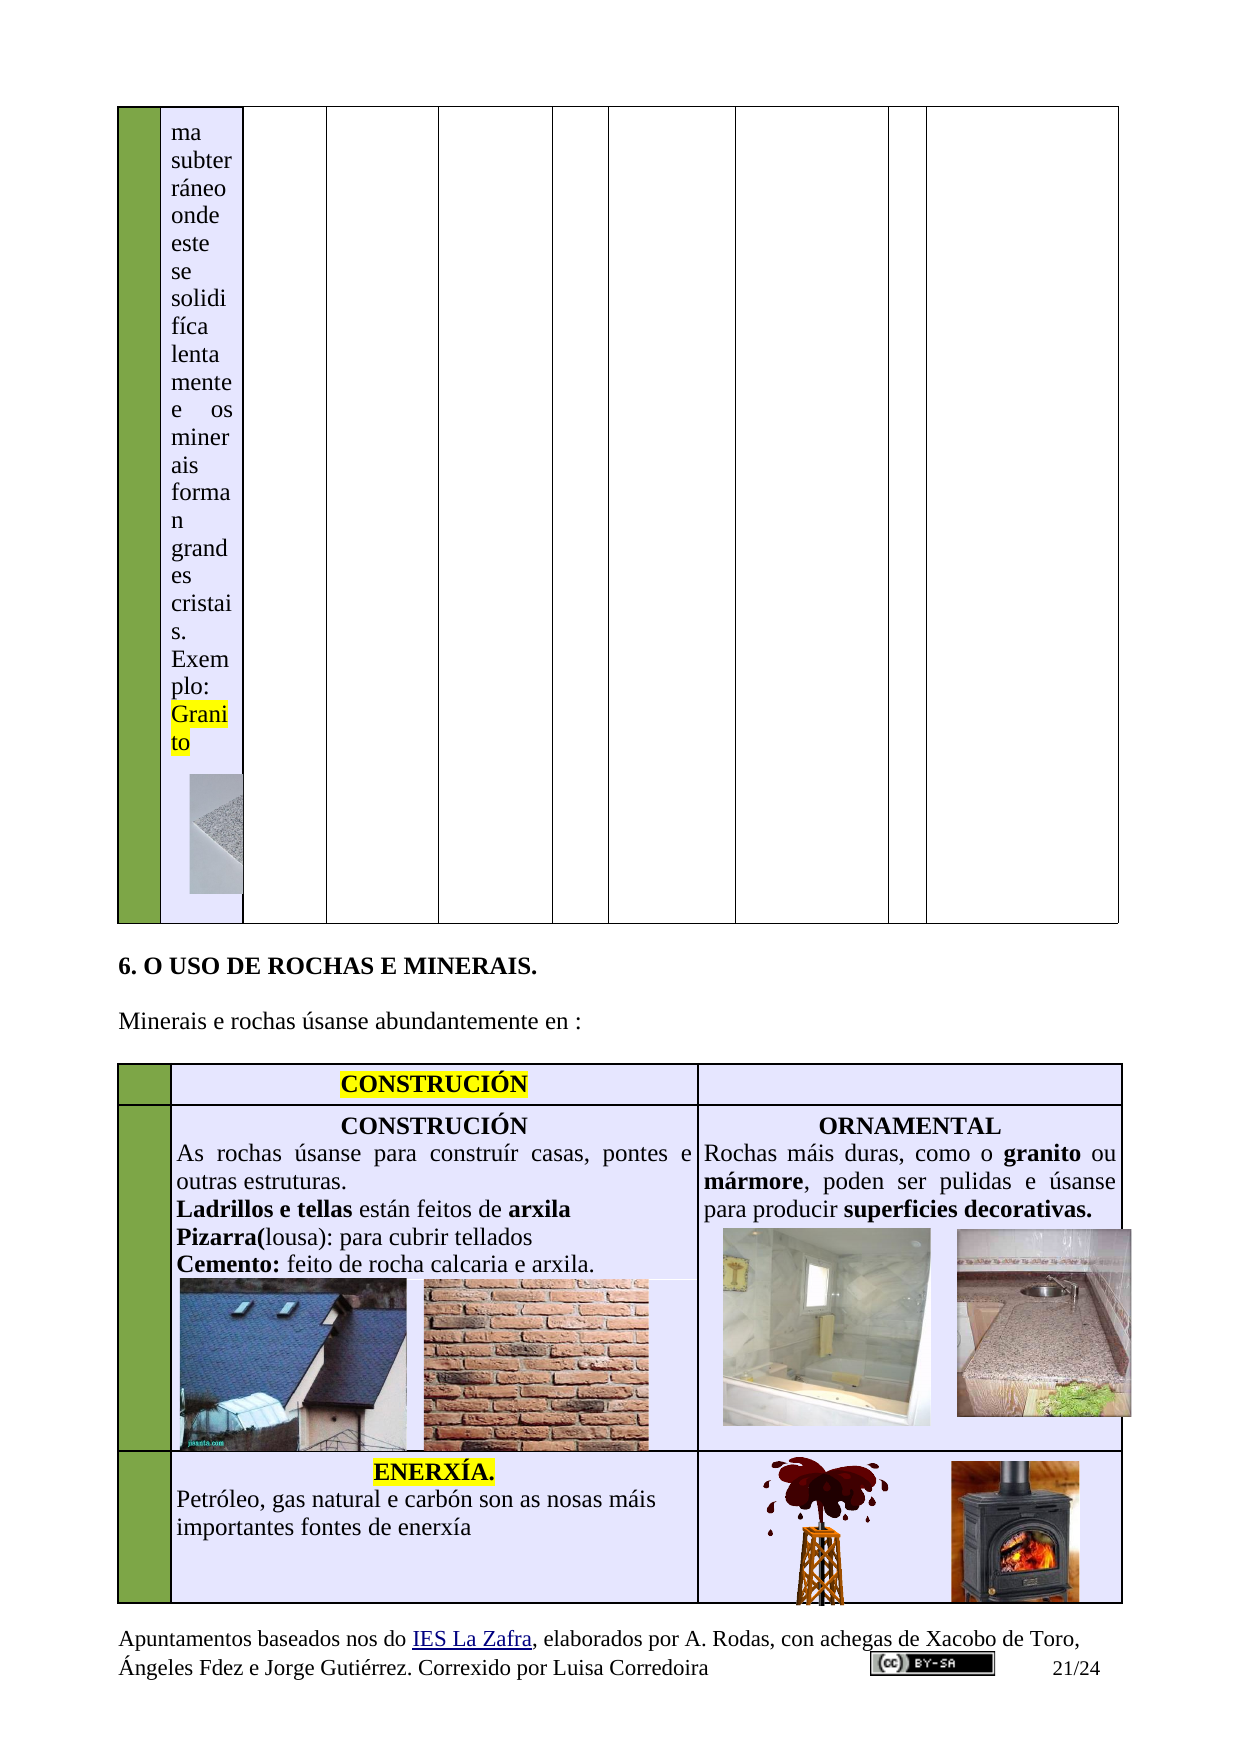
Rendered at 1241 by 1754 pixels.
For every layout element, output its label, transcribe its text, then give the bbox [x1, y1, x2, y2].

picture [179, 1278, 407, 1451]
picture [951, 1461, 1080, 1602]
table_cell [119, 1452, 170, 1602]
table_header [889, 107, 926, 923]
picture [870, 1651, 996, 1676]
table_header [699, 1065, 1121, 1104]
table_header [927, 107, 1118, 923]
table_header CONSTRUCIÓN [172, 1065, 697, 1104]
table_header [553, 107, 608, 923]
table_header [119, 1065, 170, 1104]
table_header [736, 107, 888, 923]
table_header [609, 107, 735, 923]
text 6. O USO DE ROCHAS E MINERAIS. [118, 952, 1122, 980]
picture [189, 774, 244, 894]
table_cell ORNAMENTAL Rochas máis duras, como o granito ou mármore, poden ser pulidas e úsanse para producir superficies decorativas. [699, 1106, 1121, 1450]
table_cell CONSTRUCIÓN As rochas úsanse para construír casas, pontes e outras estruturas. Ladrillos e tellas están feitos de arxila Pizarra(lousa): para cubrir tellados Cemento: feito de rocha calcaria e arxila. [172, 1106, 697, 1450]
table_cell [699, 1452, 1121, 1602]
picture [957, 1229, 1132, 1417]
table_cell ENERXÍA. Petróleo, gas natural e carbón son as nosas máis importantes fontes de enerxía [172, 1452, 697, 1602]
table_header [244, 107, 326, 923]
table_header [327, 107, 438, 923]
table_header [119, 108, 160, 923]
table_header [439, 107, 552, 923]
picture [423, 1279, 649, 1451]
table_cell [119, 1106, 170, 1450]
picture [723, 1228, 931, 1426]
text Minerais e rochas úsanse abundantemente en : [118, 1007, 1122, 1035]
picture [763, 1457, 889, 1606]
table_header ma subterráneo onde este se solidifíca lentamente e os minerais forman grandes cristais. Exemplo: Granito [161, 108, 242, 923]
